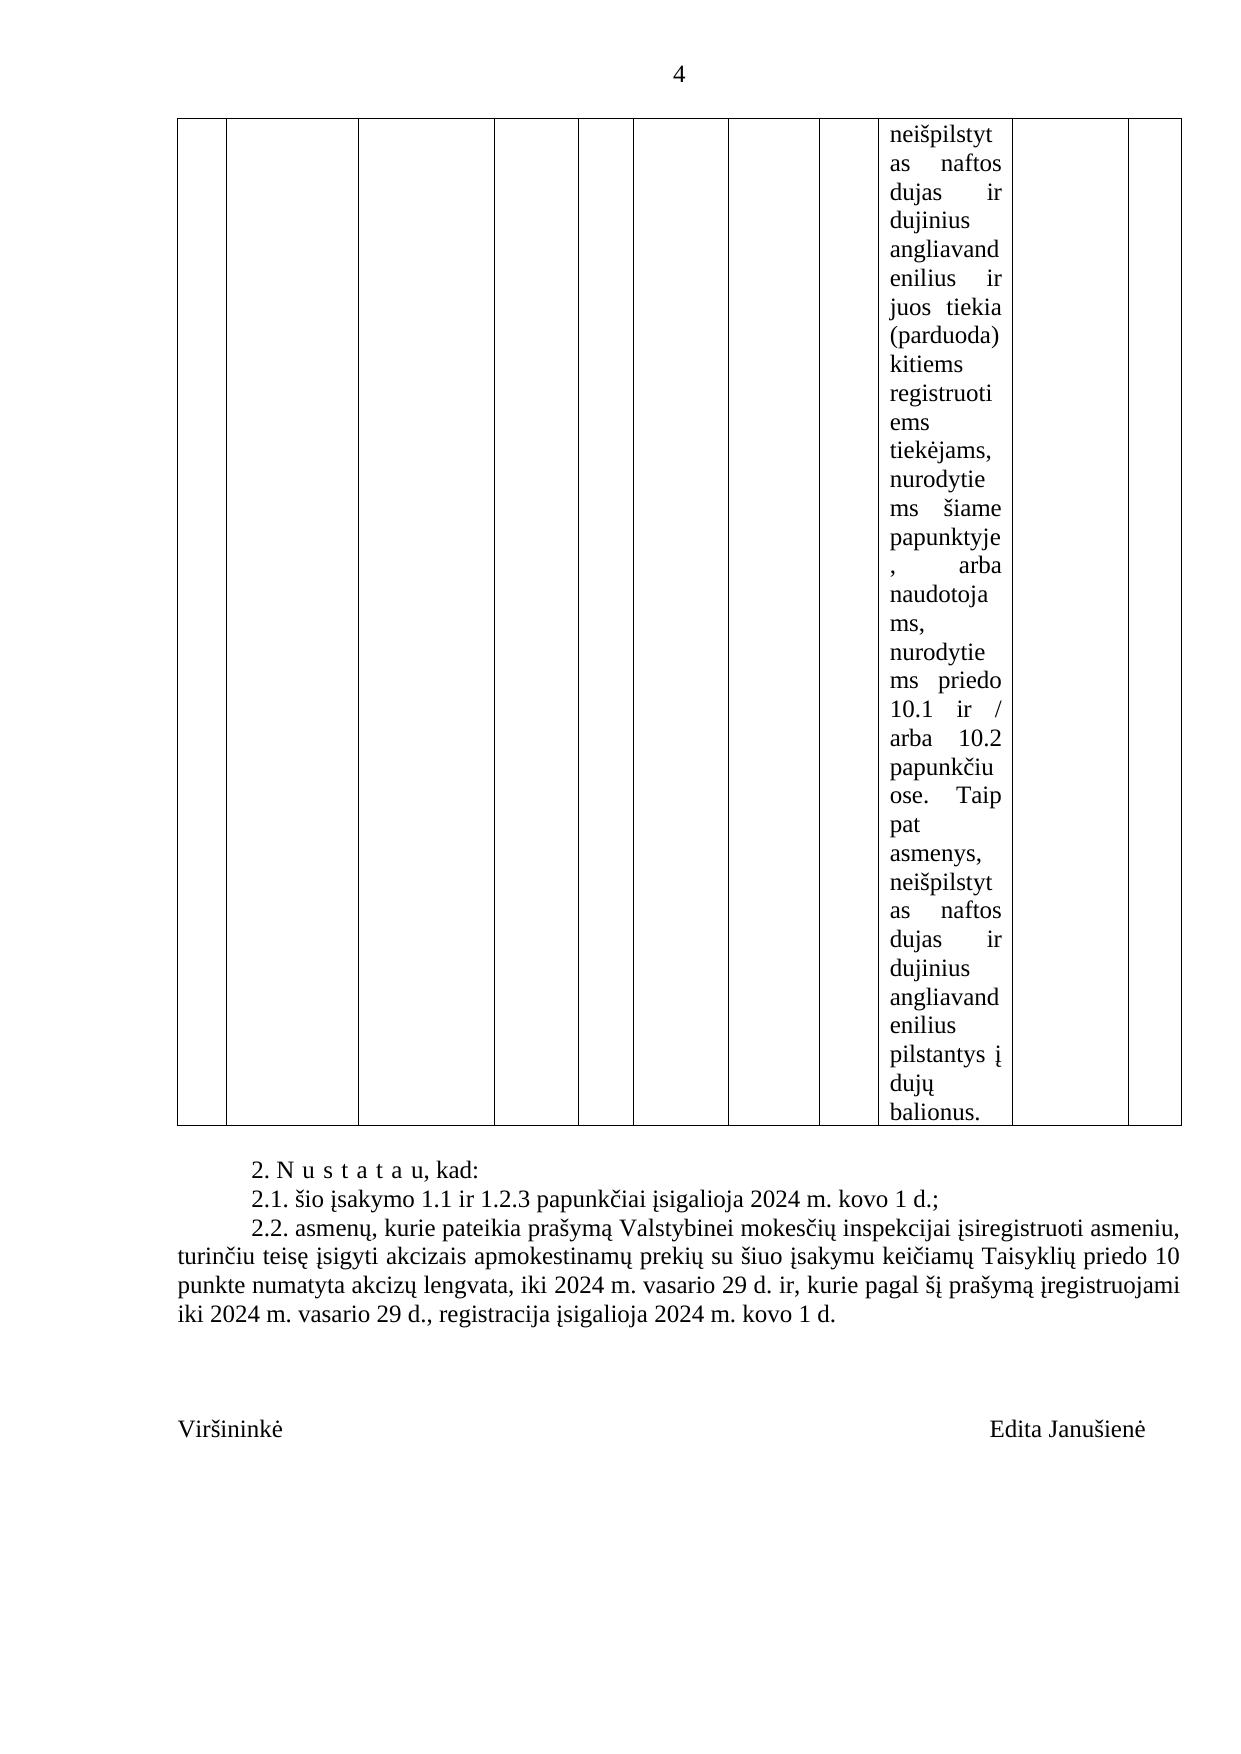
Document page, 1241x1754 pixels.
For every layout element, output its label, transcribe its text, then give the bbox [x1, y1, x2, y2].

table_cell [579, 119, 633, 1125]
text 2. Nustatau, kad: [177, 1155, 1181, 1184]
table_cell [820, 119, 878, 1125]
table_cell [1013, 119, 1128, 1125]
table_cell [1129, 119, 1181, 1125]
table_header [178, 119, 226, 1125]
table_header [227, 119, 358, 1125]
text 2.1. šio įsakymo 1.1 ir 1.2.3 papunkčiai įsigalioja 2024 m. kovo 1 d.; [177, 1184, 1181, 1213]
text Viršininkė Edita Janušienė [177, 1414, 1181, 1443]
table_header [359, 119, 494, 1125]
table_header [495, 119, 578, 1125]
table_cell neišpilstytas naftos dujas ir dujinius angliavandenilius ir juos tiekia (parduoda) kitiems registruotiems tiekėjams, nurodytiems šiame papunktyje, arba naudotojams, nurodytiems priedo 10.1 ir / arba 10.2 papunkčiuose. Taip pat asmenys, neišpilstytas naftos dujas ir dujinius angliavandenilius pilstantys į dujų balionus. [879, 119, 1012, 1125]
table_cell [729, 119, 819, 1125]
table_cell [634, 119, 728, 1125]
text 2.2. asmenų, kurie pateikia prašymą Valstybinei mokesčių inspekcijai įsiregistruoti asmeniu, turinčiu teisę įsigyti akcizais apmokestinamų prekių su šiuo įsakymu keičiamų Taisyklių priedo 10 punkte numatyta akcizų lengvata, iki 2024 m. vasario 29 d. ir, kurie pagal šį prašymą įregistruojami iki 2024 m. vasario 29 d., registracija įsigalioja 2024 m. kovo 1 d. [177, 1213, 1181, 1328]
